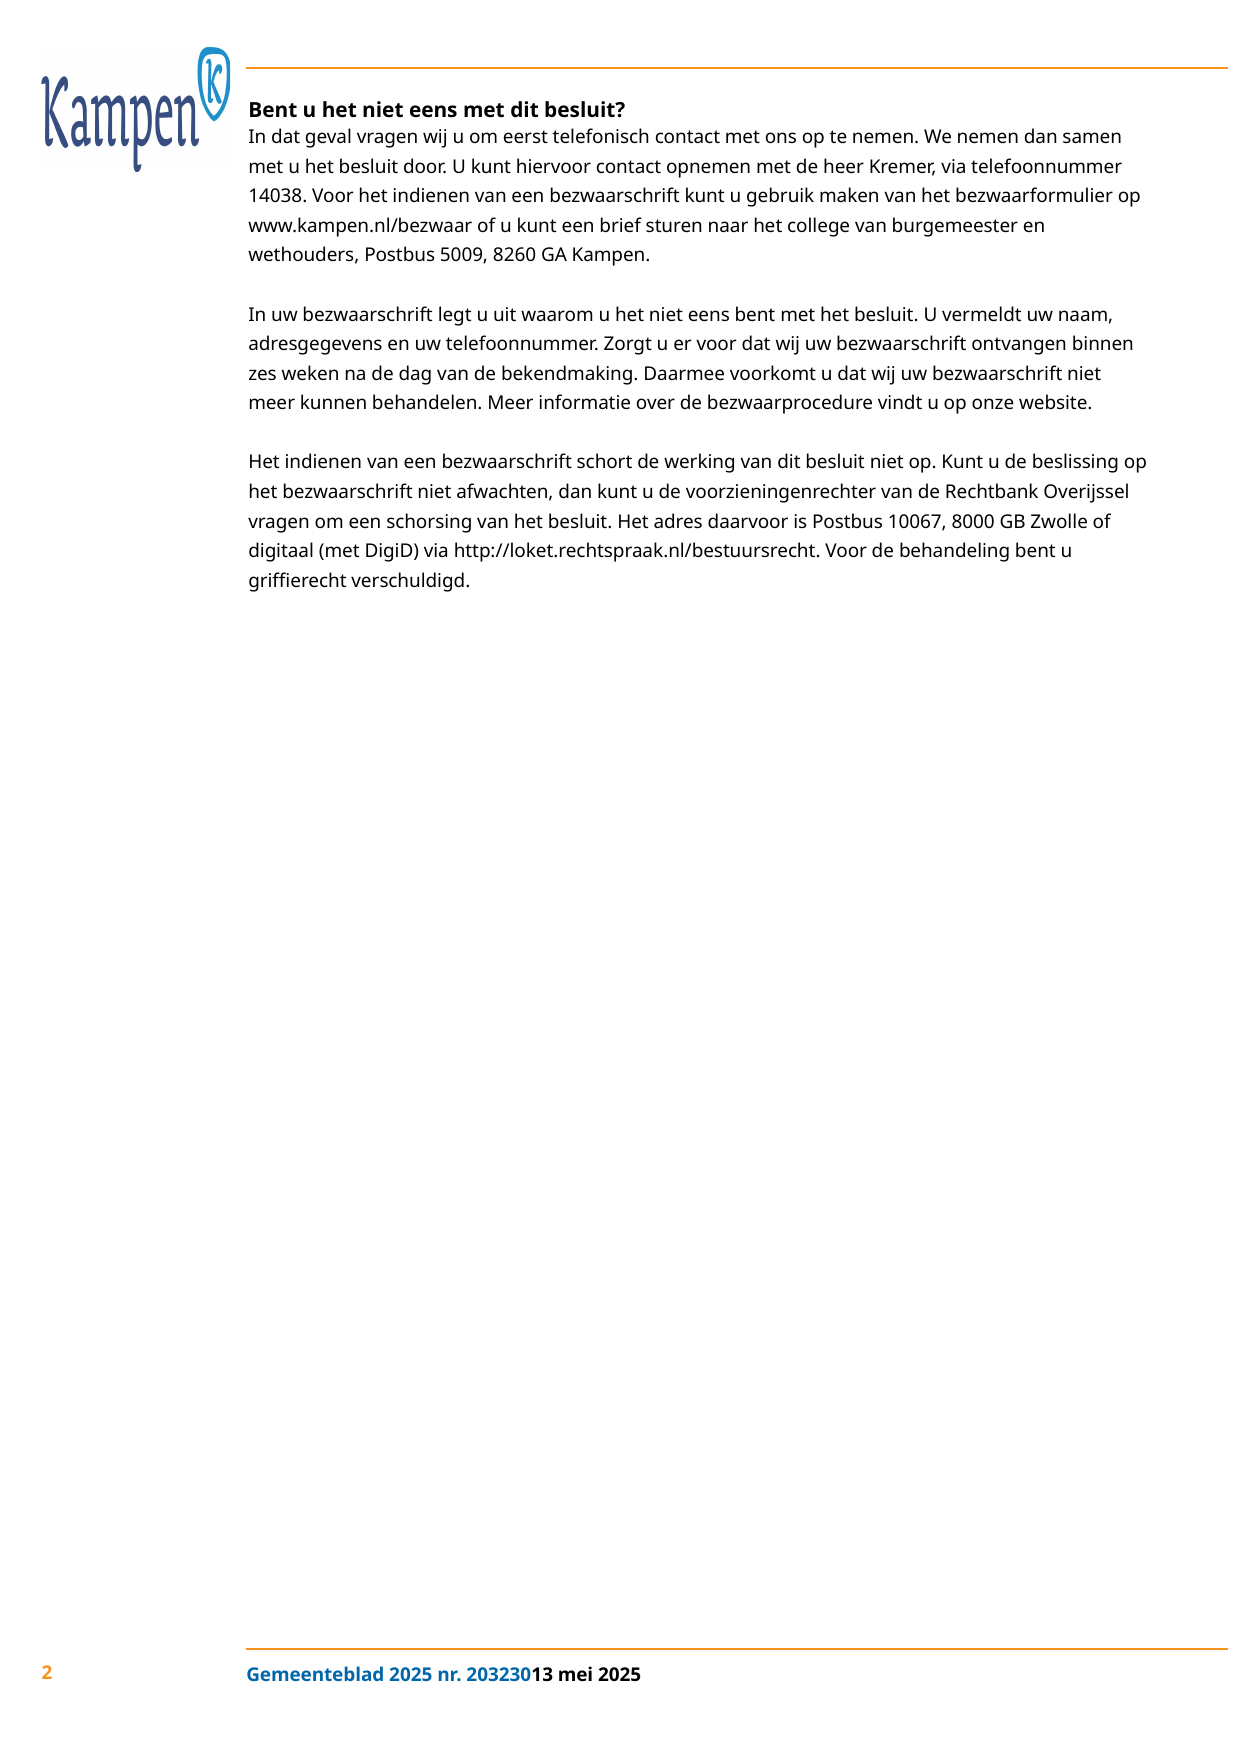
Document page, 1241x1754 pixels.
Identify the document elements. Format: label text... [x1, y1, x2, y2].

text Bent u het niet eens met dit besluit? [248, 95, 1152, 123]
text In uw bezwaarschrift legt u uit waarom u het niet eens bent met het besluit. U vermeldt uw naam, adresgegevens en uw telefoonnummer. Zorgt u er voor dat wij uw bezwaarschrift ontvangen binnen zes weken na de dag van de bekendmaking. Daarmee voorkomt u dat wij uw bezwaarschrift niet meer kunnen behandelen. Meer informatie over de bezwaarprocedure vindt u op onze website. [248, 301, 1152, 415]
text In dat geval vragen wij u om eerst telefonisch contact met ons op te nemen. We nemen dan samen met u het besluit door. U kunt hiervoor contact opnemen met de heer Kremer, via telefoonnummer 14038. Voor het indienen van een bezwaarschrift kunt u gebruik maken van het bezwaarformulier op www.kampen.nl/bezwaar of u kunt een brief sturen naar het college van burgemeester en wethouders, Postbus 5009, 8260 GA Kampen. [248, 123, 1152, 267]
text Het indienen van een bezwaarschrift schort de werking van dit besluit niet op. Kunt u de beslissing op het bezwaarschrift niet afwachten, dan kunt u de voorzieningenrechter van de Rechtbank Overijssel vragen om een schorsing van het besluit. Het adres daarvoor is Postbus 10067, 8000 GB Zwolle of digitaal (met DigiD) via http://loket.rechtspraak.nl/bestuursrecht. Voor de behandeling bent u griffierecht verschuldigd. [248, 449, 1152, 593]
picture [41, 47, 231, 172]
